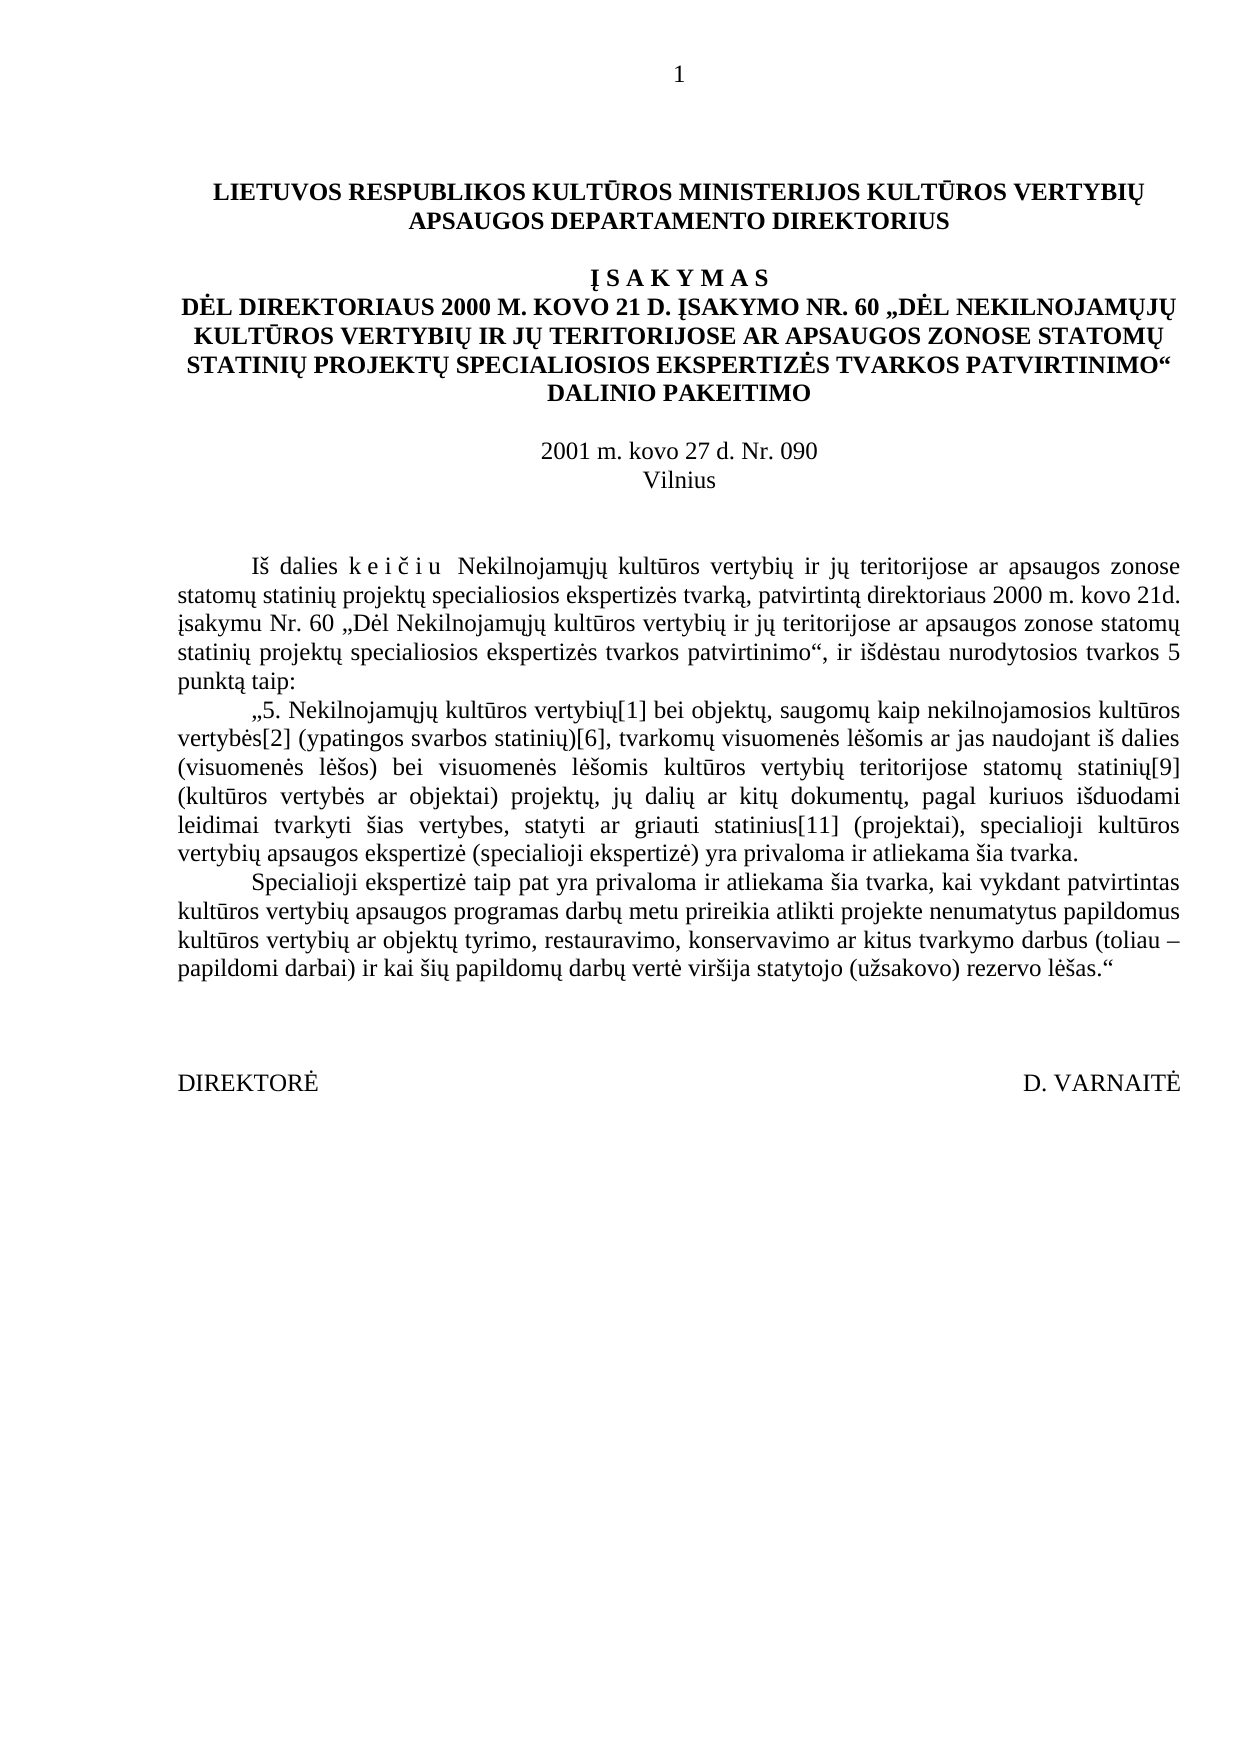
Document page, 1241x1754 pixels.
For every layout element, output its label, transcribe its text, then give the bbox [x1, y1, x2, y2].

text DIREKTORĖ D. VARNAITĖ [177, 1068, 1181, 1097]
text DĖL DIREKTORIAUS 2000 M. KOVO 21 D. ĮSAKYMO NR. 60 „DĖL NEKILNOJAMŲJŲ KULTŪROS VERTYBIŲ IR JŲ TERITORIJOSE AR APSAUGOS ZONOSE STATOMŲ STATINIŲ PROJEKTŲ SPECIALIOSIOS EKSPERTIZĖS TVARKOS PATVIRTINIMO“ DALINIO PAKEITIMO [177, 292, 1181, 407]
text 2001 m. kovo 27 d. Nr. 090 [177, 436, 1181, 465]
text Specialioji ekspertizė taip pat yra privaloma ir atliekama šia tvarka, kai vykdant patvirtintas kultūros vertybių apsaugos programas darbų metu prireikia atlikti projekte nenumatytus papildomus kultūros vertybių ar objektų tyrimo, restauravimo, konservavimo ar kitus tvarkymo darbus (toliau – papildomi darbai) ir kai šių papildomų darbų vertė viršija statytojo (užsakovo) rezervo lėšas.“ [177, 867, 1181, 982]
text LIETUVOS RESPUBLIKOS KULTŪROS MINISTERIJOS KULTŪROS VERTYBIŲ APSAUGOS DEPARTAMENTO DIREKTORIUS [177, 177, 1181, 235]
text Iš dalies keičiu Nekilnojamųjų kultūros vertybių ir jų teritorijose ar apsaugos zonose statomų statinių projektų specialiosios ekspertizės tvarką, patvirtintą direktoriaus 2000 m. kovo 21d. įsakymu Nr. 60 „Dėl Nekilnojamųjų kultūros vertybių ir jų teritorijose ar apsaugos zonose statomų statinių projektų specialiosios ekspertizės tvarkos patvirtinimo“, ir išdėstau nurodytosios tvarkos 5 punktą taip: [177, 551, 1181, 695]
text Vilnius [177, 465, 1181, 493]
text „5. Nekilnojamųjų kultūros vertybių[1] bei objektų, saugomų kaip nekilnojamosios kultūros vertybės[2] (ypatingos svarbos statinių)[6], tvarkomų visuomenės lėšomis ar jas naudojant iš dalies (visuomenės lėšos) bei visuomenės lėšomis kultūros vertybių teritorijose statomų statinių[9] (kultūros vertybės ar objektai) projektų, jų dalių ar kitų dokumentų, pagal kuriuos išduodami leidimai tvarkyti šias vertybes, statyti ar griauti statinius[11] (projektai), specialioji kultūros vertybių apsaugos ekspertizė (specialioji ekspertizė) yra privaloma ir atliekama šia tvarka. [177, 695, 1181, 867]
text Į S A K Y M A S [177, 263, 1181, 292]
